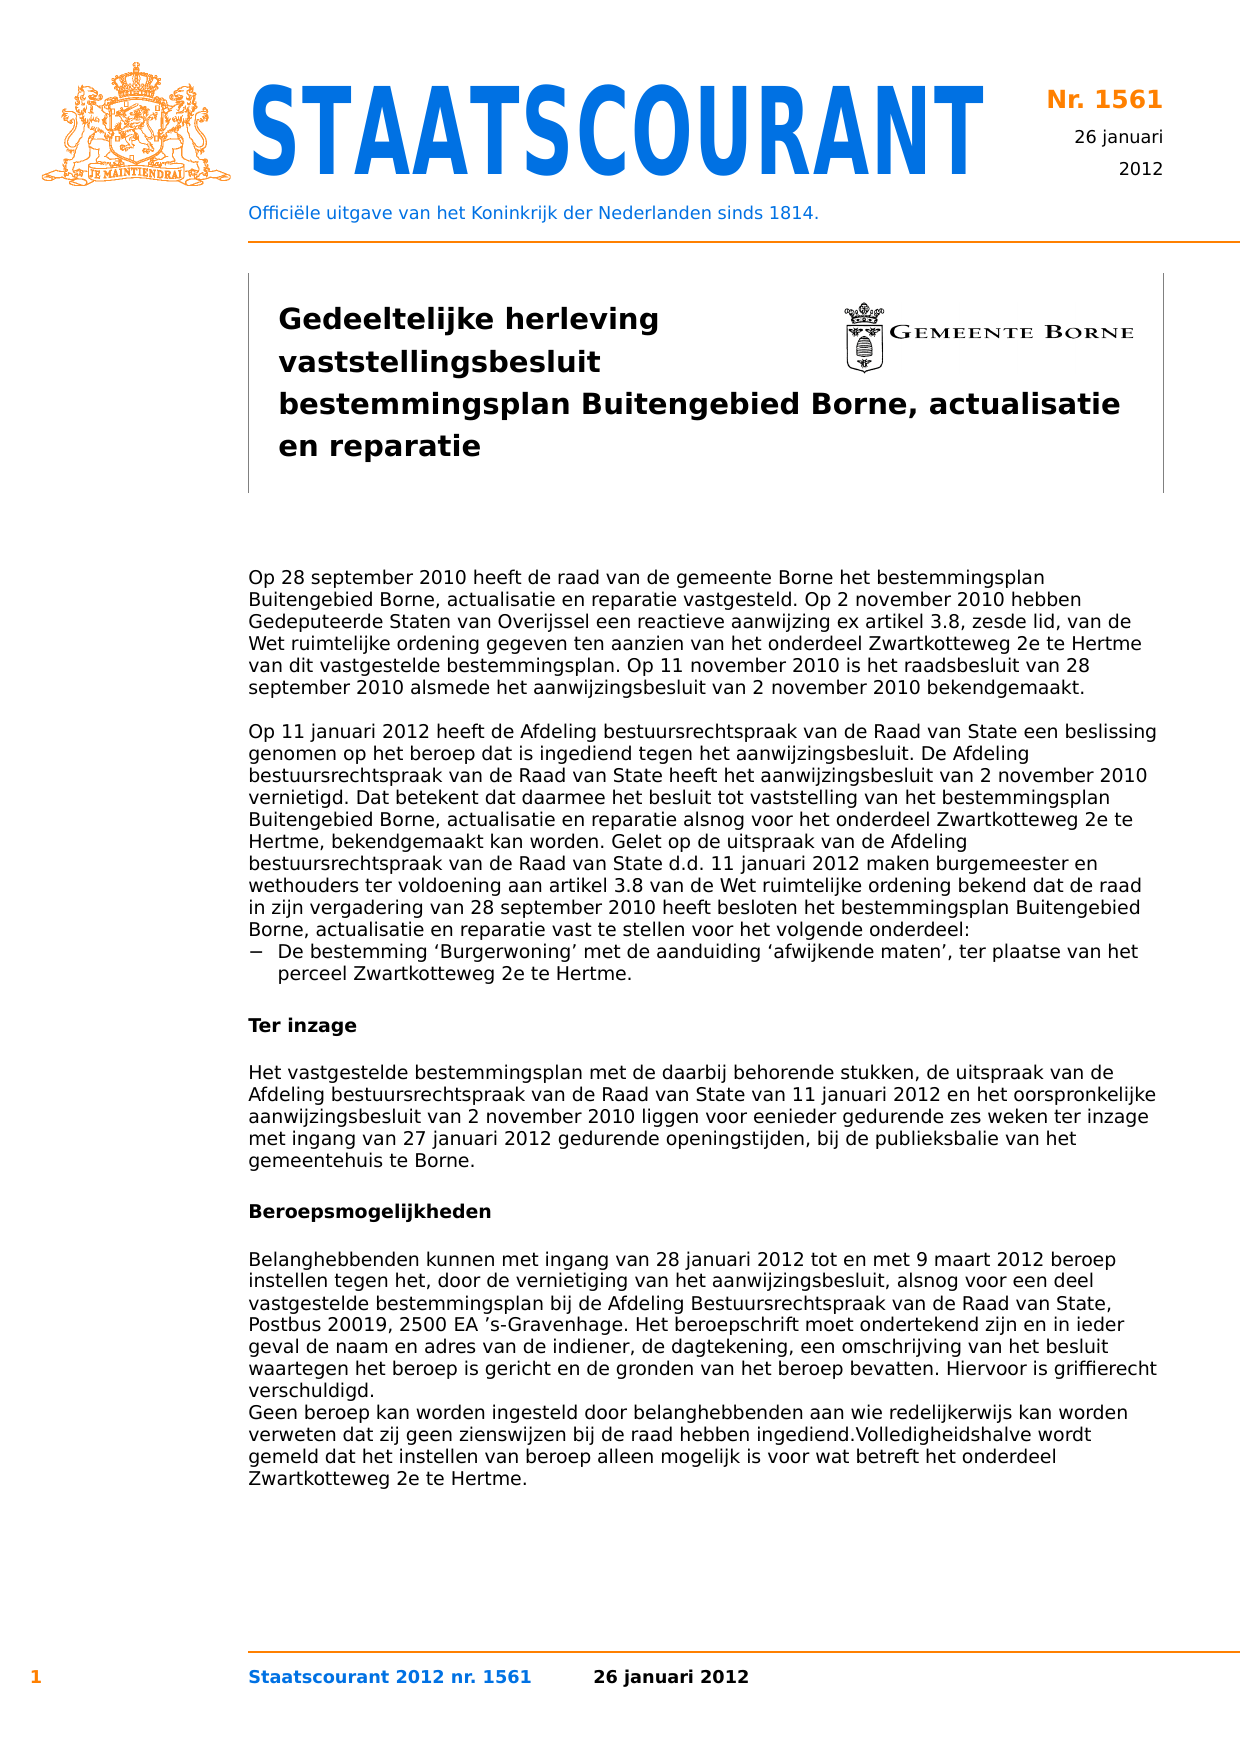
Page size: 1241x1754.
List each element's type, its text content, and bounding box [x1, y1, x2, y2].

text − De bestemming ‘Burgerwoning’ met de aanduiding ‘afwijkende maten’, ter plaatse van het perceel Zwartkotteweg 2e te Hertme. [248, 941, 1163, 984]
text Op 11 januari 2012 heeft de Afdeling bestuursrechtspraak van de Raad van State een beslissing genomen op het beroep dat is ingediend tegen het aanwijzingsbesluit. De Afdeling bestuursrechtspraak van de Raad van State heeft het aanwijzingsbesluit van 2 november 2010 vernietigd. Dat betekent dat daarmee het besluit tot vaststelling van het bestemmingsplan Buitengebied Borne, actualisatie en reparatie alsnog voor het onderdeel Zwartkotteweg 2e te Hertme, bekendgemaakt kan worden. Gelet op de uitspraak van de Afdeling bestuursrechtspraak van de Raad van State d.d. 11 januari 2012 maken burgemeester en wethouders ter voldoening aan artikel 3.8 van de Wet ruimtelijke ordening bekend dat de raad in zijn vergadering van 28 september 2010 heeft besloten het bestemmingsplan Buitengebied Borne, actualisatie en reparatie vast te stellen voor het volgende onderdeel: [248, 721, 1163, 941]
table_cell 2012 [998, 153, 1240, 203]
table_header Nr. 1561 [998, 62, 1240, 121]
picture [844, 302, 1134, 374]
picture [41, 62, 231, 186]
table_header STAATSCOURANT [248, 62, 998, 203]
text Het vastgestelde bestemmingsplan met de daarbij behorende stukken, de uitspraak van de Afdeling bestuursrechtspraak van de Raad van State van 11 januari 2012 en het oorspronkelijke aanwijzingsbesluit van 2 november 2010 liggen voor eenieder gedurende zes weken ter inzage met ingang van 27 januari 2012 gedurende openingstijden, bij de publieksbalie van het gemeentehuis te Borne. [248, 1062, 1163, 1171]
table_header [25, 62, 248, 241]
text Geen beroep kan worden ingesteld door belanghebbenden aan wie redelijkerwijs kan worden verweten dat zij geen zienswijzen bij de raad hebben ingediend.Volledigheidshalve wordt gemeld dat het instellen van beroep alleen mogelijk is voor wat betreft het onderdeel Zwartkotteweg 2e te Hertme. [248, 1402, 1163, 1490]
subtitle Ter inzage [248, 1014, 1163, 1037]
text Op 28 september 2010 heeft de raad van de gemeente Borne het bestemmingsplan Buitengebied Borne, actualisatie en reparatie vastgesteld. Op 2 november 2010 hebben Gedeputeerde Staten van Overijssel een reactieve aanwijzing ex artikel 3.8, zesde lid, van de Wet ruimtelijke ordening gegeven ten aanzien van het onderdeel Zwartkotteweg 2e te Hertme van dit vastgestelde bestemmingsplan. Op 11 november 2010 is het raadsbesluit van 28 september 2010 alsmede het aanwijzingsbesluit van 2 november 2010 bekendgemaakt. [248, 567, 1163, 699]
table_cell 26 januari [998, 121, 1240, 153]
subtitle Beroepsmogelijkheden [248, 1201, 1163, 1223]
subtitle Gedeeltelijke herleving vaststellingsbesluit bestemmingsplan Buitengebied Borne, actualisatie en reparatie [249, 273, 1163, 493]
text Belanghebbenden kunnen met ingang van 28 januari 2012 tot en met 9 maart 2012 beroep instellen tegen het, door de vernietiging van het aanwijzingsbesluit, alsnog voor een deel vastgestelde bestemmingsplan bij de Afdeling Bestuursrechtspraak van de Raad van State, Postbus 20019, 2500 EA ’s-Gravenhage. Het beroepschrift moet ondertekend zijn en in ieder geval de naam en adres van de indiener, de dagtekening, een omschrijving van het besluit waartegen het beroep is gericht en de gronden van het beroep bevatten. Hiervoor is griffierecht verschuldigd. [248, 1248, 1163, 1402]
table_cell Officiële uitgave van het Koninkrijk der Nederlanden sinds 1814. [248, 203, 1240, 241]
